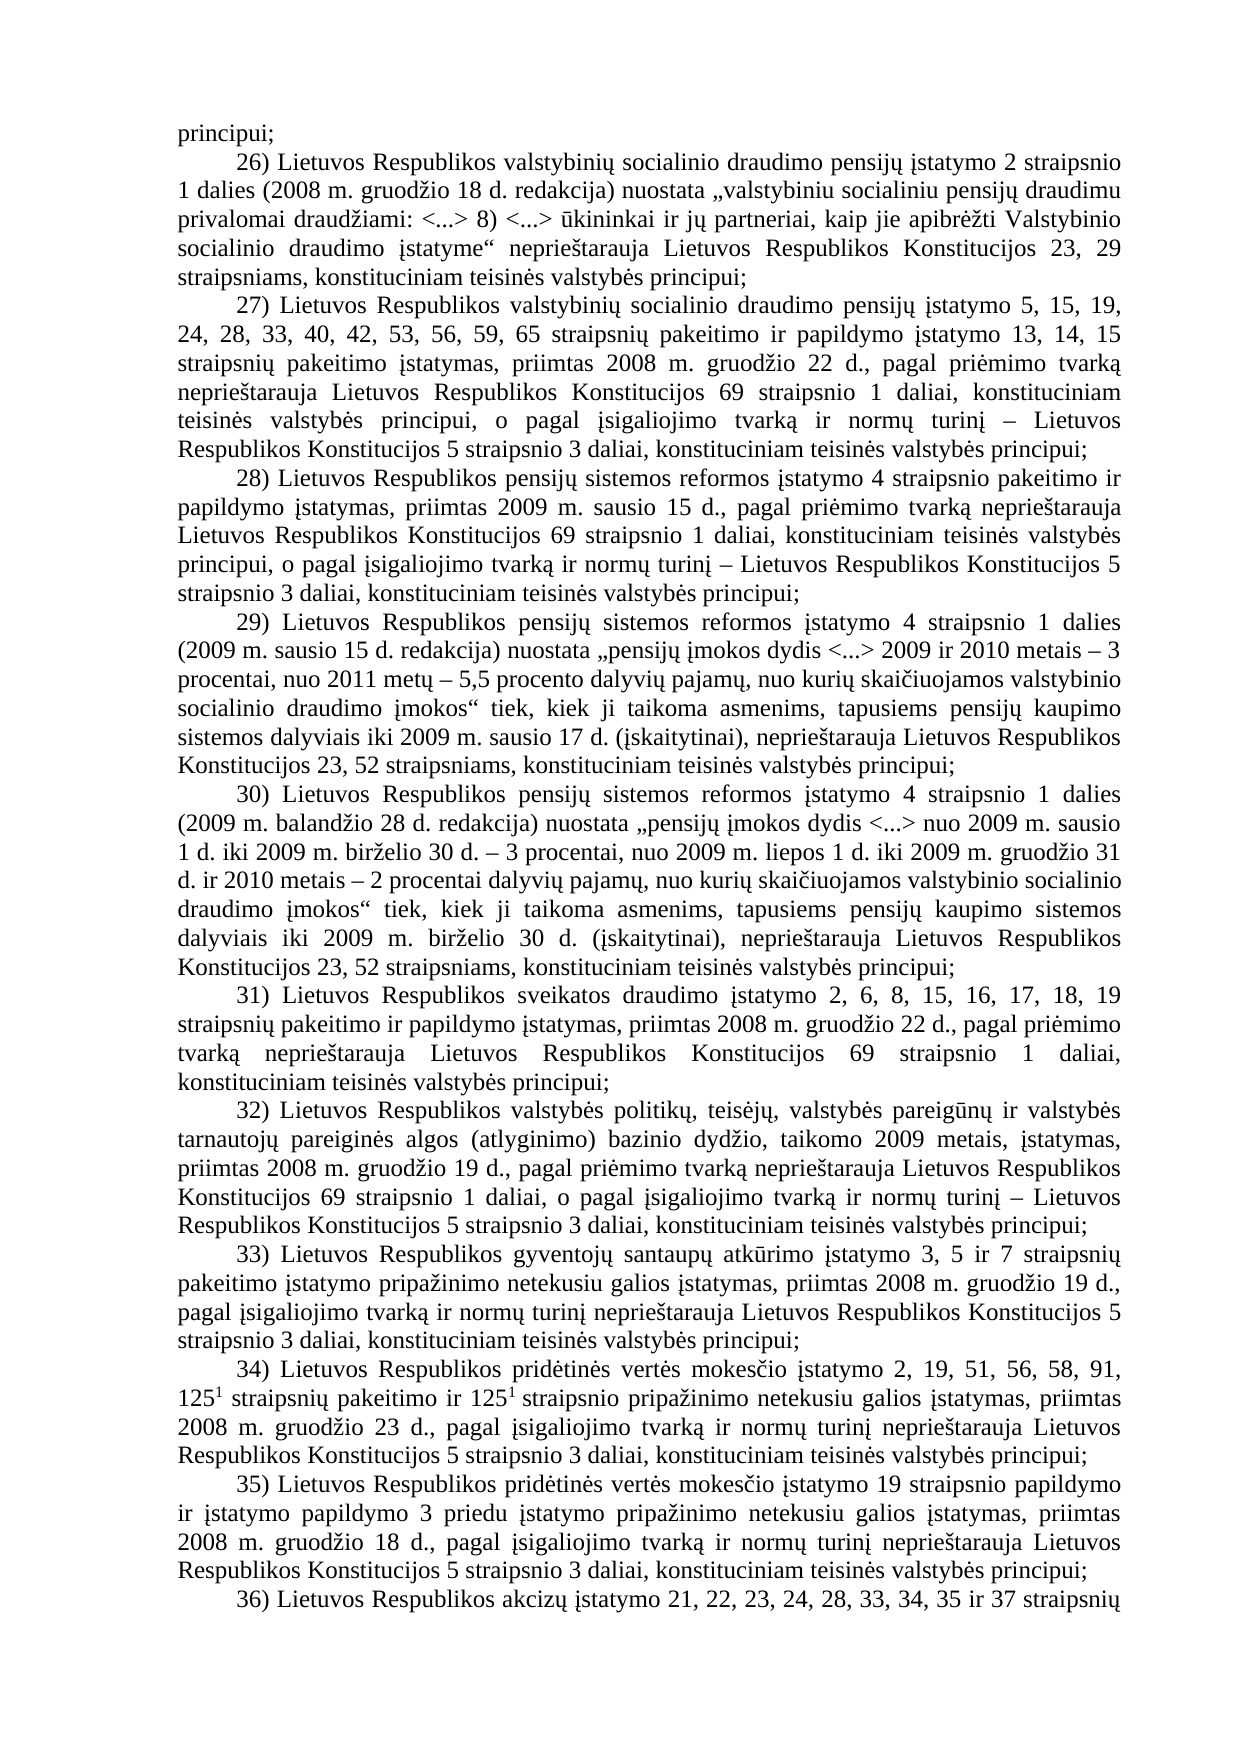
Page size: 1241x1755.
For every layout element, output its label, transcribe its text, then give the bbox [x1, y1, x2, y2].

text 36) Lietuvos Respublikos akcizų įstatymo 21, 22, 23, 24, 28, 33, 34, 35 ir 37 straipsnių [177, 1584, 1122, 1613]
text 27) Lietuvos Respublikos valstybinių socialinio draudimo pensijų įstatymo 5, 15, 19, 24, 28, 33, 40, 42, 53, 56, 59, 65 straipsnių pakeitimo ir papildymo įstatymo 13, 14, 15 straipsnių pakeitimo įstatymas, priimtas 2008 m. gruodžio 22 d., pagal priėmimo tvarką neprieštarauja Lietuvos Respublikos Konstitucijos 69 straipsnio 1 daliai, konstituciniam teisinės valstybės principui, o pagal įsigaliojimo tvarką ir normų turinį – Lietuvos Respublikos Konstitucijos 5 straipsnio 3 daliai, konstituciniam teisinės valstybės principui; [177, 291, 1122, 463]
text 34) Lietuvos Respublikos pridėtinės vertės mokesčio įstatymo 2, 19, 51, 56, 58, 91, 1251 straipsnių pakeitimo ir 1251 straipsnio pripažinimo netekusiu galios įstatymas, priimtas 2008 m. gruodžio 23 d., pagal įsigaliojimo tvarką ir normų turinį neprieštarauja Lietuvos Respublikos Konstitucijos 5 straipsnio 3 daliai, konstituciniam teisinės valstybės principui; [177, 1354, 1122, 1469]
text 33) Lietuvos Respublikos gyventojų santaupų atkūrimo įstatymo 3, 5 ir 7 straipsnių pakeitimo įstatymo pripažinimo netekusiu galios įstatymas, priimtas 2008 m. gruodžio 19 d., pagal įsigaliojimo tvarką ir normų turinį neprieštarauja Lietuvos Respublikos Konstitucijos 5 straipsnio 3 daliai, konstituciniam teisinės valstybės principui; [177, 1239, 1122, 1354]
text 35) Lietuvos Respublikos pridėtinės vertės mokesčio įstatymo 19 straipsnio papildymo ir įstatymo papildymo 3 priedu įstatymo pripažinimo netekusiu galios įstatymas, priimtas 2008 m. gruodžio 18 d., pagal įsigaliojimo tvarką ir normų turinį neprieštarauja Lietuvos Respublikos Konstitucijos 5 straipsnio 3 daliai, konstituciniam teisinės valstybės principui; [177, 1469, 1122, 1584]
text 26) Lietuvos Respublikos valstybinių socialinio draudimo pensijų įstatymo 2 straipsnio 1 dalies (2008 m. gruodžio 18 d. redakcija) nuostata „valstybiniu socialiniu pensijų draudimu privalomai draudžiami: <...> 8) <...> ūkininkai ir jų partneriai, kaip jie apibrėžti Valstybinio socialinio draudimo įstatyme“ neprieštarauja Lietuvos Respublikos Konstitucijos 23, 29 straipsniams, konstituciniam teisinės valstybės principui; [177, 147, 1122, 291]
text 30) Lietuvos Respublikos pensijų sistemos reformos įstatymo 4 straipsnio 1 dalies (2009 m. balandžio 28 d. redakcija) nuostata „pensijų įmokos dydis <...> nuo 2009 m. sausio 1 d. iki 2009 m. birželio 30 d. – 3 procentai, nuo 2009 m. liepos 1 d. iki 2009 m. gruodžio 31 d. ir 2010 metais – 2 procentai dalyvių pajamų, nuo kurių skaičiuojamos valstybinio socialinio draudimo įmokos“ tiek, kiek ji taikoma asmenims, tapusiems pensijų kaupimo sistemos dalyviais iki 2009 m. birželio 30 d. (įskaitytinai), neprieštarauja Lietuvos Respublikos Konstitucijos 23, 52 straipsniams, konstituciniam teisinės valstybės principui; [177, 779, 1122, 981]
text 31) Lietuvos Respublikos sveikatos draudimo įstatymo 2, 6, 8, 15, 16, 17, 18, 19 straipsnių pakeitimo ir papildymo įstatymas, priimtas 2008 m. gruodžio 22 d., pagal priėmimo tvarką neprieštarauja Lietuvos Respublikos Konstitucijos 69 straipsnio 1 daliai, konstituciniam teisinės valstybės principui; [177, 981, 1122, 1096]
text 29) Lietuvos Respublikos pensijų sistemos reformos įstatymo 4 straipsnio 1 dalies (2009 m. sausio 15 d. redakcija) nuostata „pensijų įmokos dydis <...> 2009 ir 2010 metais – 3 procentai, nuo 2011 metų – 5,5 procento dalyvių pajamų, nuo kurių skaičiuojamos valstybinio socialinio draudimo įmokos“ tiek, kiek ji taikoma asmenims, tapusiems pensijų kaupimo sistemos dalyviais iki 2009 m. sausio 17 d. (įskaitytinai), neprieštarauja Lietuvos Respublikos Konstitucijos 23, 52 straipsniams, konstituciniam teisinės valstybės principui; [177, 607, 1122, 779]
text 32) Lietuvos Respublikos valstybės politikų, teisėjų, valstybės pareigūnų ir valstybės tarnautojų pareiginės algos (atlyginimo) bazinio dydžio, taikomo 2009 metais, įstatymas, priimtas 2008 m. gruodžio 19 d., pagal priėmimo tvarką neprieštarauja Lietuvos Respublikos Konstitucijos 69 straipsnio 1 daliai, o pagal įsigaliojimo tvarką ir normų turinį – Lietuvos Respublikos Konstitucijos 5 straipsnio 3 daliai, konstituciniam teisinės valstybės principui; [177, 1096, 1122, 1239]
text 28) Lietuvos Respublikos pensijų sistemos reformos įstatymo 4 straipsnio pakeitimo ir papildymo įstatymas, priimtas 2009 m. sausio 15 d., pagal priėmimo tvarką neprieštarauja Lietuvos Respublikos Konstitucijos 69 straipsnio 1 daliai, konstituciniam teisinės valstybės principui, o pagal įsigaliojimo tvarką ir normų turinį – Lietuvos Respublikos Konstitucijos 5 straipsnio 3 daliai, konstituciniam teisinės valstybės principui; [177, 463, 1122, 607]
text principui; [177, 118, 1122, 147]
